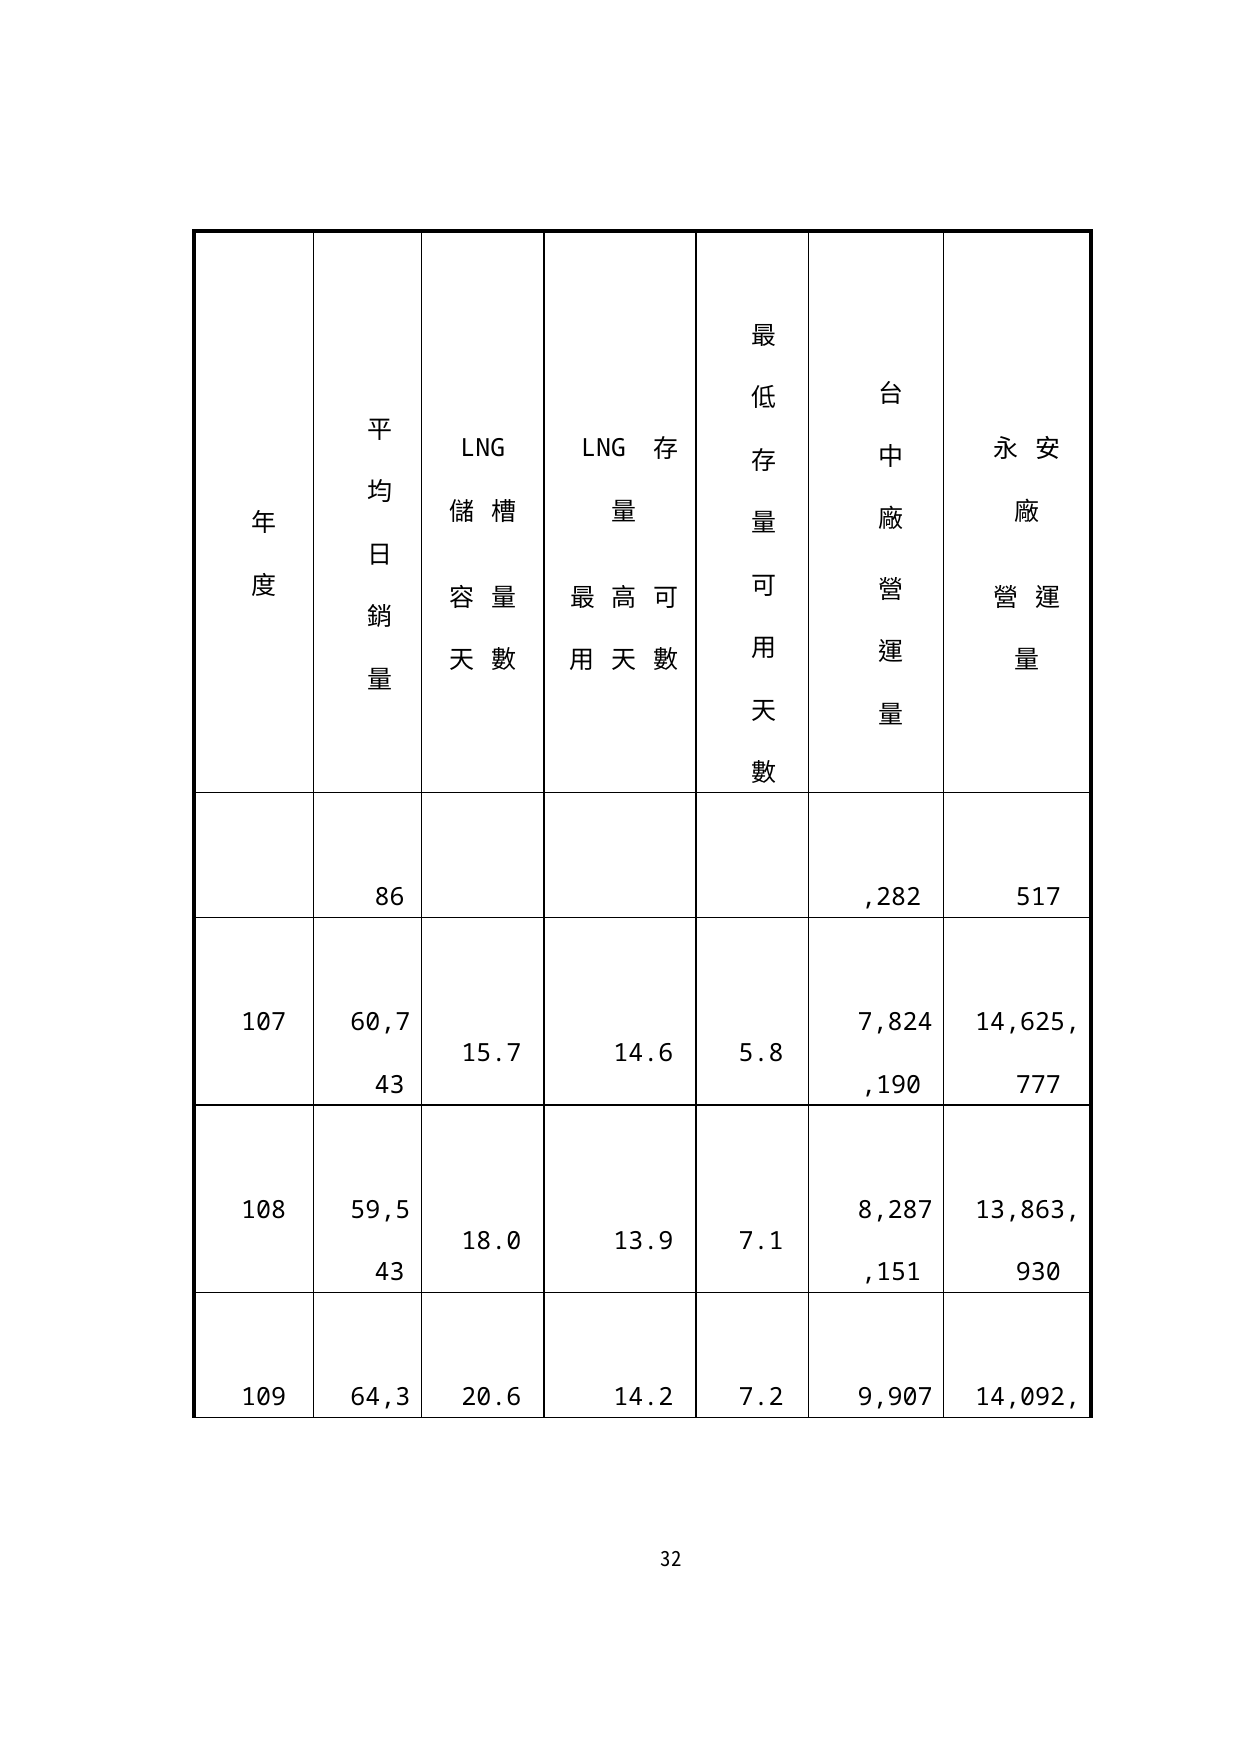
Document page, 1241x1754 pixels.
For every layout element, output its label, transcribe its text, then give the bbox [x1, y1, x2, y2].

table_cell 14,092, [944, 1293, 1089, 1417]
table_cell 108 [196, 1106, 313, 1292]
table_cell 9,907 [809, 1293, 943, 1417]
table_cell 64,3 [314, 1293, 421, 1417]
table_cell 5.8 [697, 918, 808, 1104]
table_cell 107 [196, 918, 313, 1104]
table_cell 517 [944, 793, 1089, 917]
table_header 台中廠 營運量 [809, 233, 943, 792]
table_header 最低存量 可用天數 [697, 233, 808, 792]
table_cell 60,743 [314, 918, 421, 1104]
table_cell 7,824,190 [809, 918, 943, 1104]
table_header LNG存量 最高可用天數 [545, 233, 695, 792]
table_cell 86 [314, 793, 421, 917]
table_cell 59,543 [314, 1106, 421, 1292]
table_cell [545, 793, 695, 917]
table_cell 8,287,151 [809, 1106, 943, 1292]
table_cell 14,625,777 [944, 918, 1089, 1104]
table_cell 20.6 [422, 1293, 543, 1417]
table_cell 13.9 [545, 1106, 695, 1292]
table_cell 109 [196, 1293, 313, 1417]
table_cell [697, 793, 808, 917]
table_cell 18.0 [422, 1106, 543, 1292]
table_cell 14.2 [545, 1293, 695, 1417]
table_header 平均日銷量 [314, 233, 421, 792]
table_header 永安廠 營運量 [944, 233, 1089, 792]
table_cell ,282 [809, 793, 943, 917]
table_cell 7.1 [697, 1106, 808, 1292]
table_cell [422, 793, 543, 917]
table_cell 15.7 [422, 918, 543, 1104]
table_cell 14.6 [545, 918, 695, 1104]
table_cell 7.2 [697, 1293, 808, 1417]
table_header 年度 [196, 233, 313, 792]
table_header LNG儲槽 容量天數 [422, 233, 543, 792]
table_cell [196, 793, 313, 917]
table_cell 13,863,930 [944, 1106, 1089, 1292]
